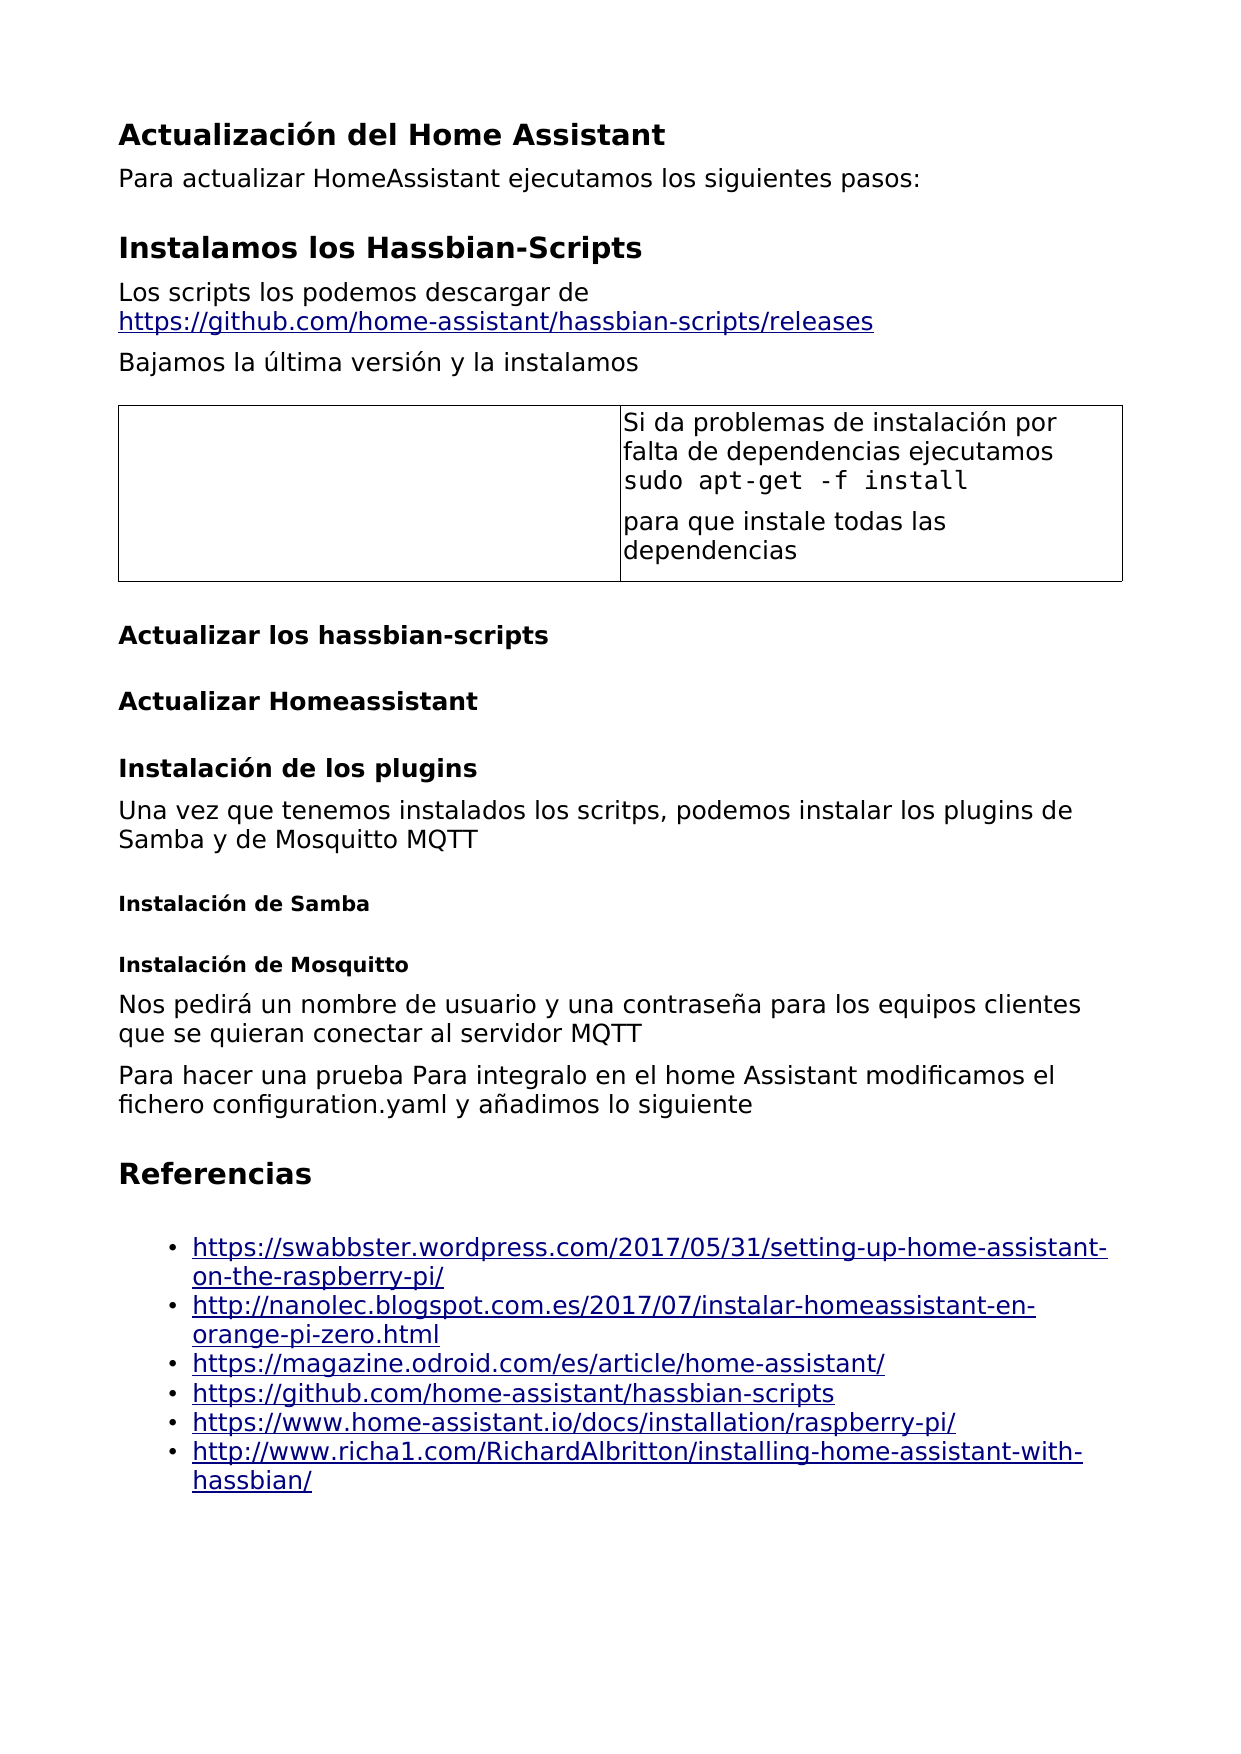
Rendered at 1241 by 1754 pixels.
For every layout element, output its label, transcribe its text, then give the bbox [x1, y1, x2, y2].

subtitle Actualizar los hassbian-scripts [118, 621, 1122, 650]
text Para actualizar HomeAssistant ejecutamos los siguientes pasos: [118, 164, 1122, 194]
subtitle Actualización del Home Assistant [118, 118, 1122, 152]
list https://www.home-assistant.io/docs/installation/raspberry-pi/ [177, 1408, 1122, 1437]
subtitle Instalación de los plugins [118, 754, 1122, 783]
subtitle Referencias [118, 1157, 1122, 1191]
list http://nanolec.blogspot.com.es/2017/07/instalar-homeassistant-en-orange-pi-zero.html [177, 1291, 1122, 1349]
text Bajamos la última versión y la instalamos [118, 348, 1122, 378]
text Nos pedirá un nombre de usuario y una contraseña para los equipos clientes que se quieran conectar al servidor MQTT [118, 990, 1122, 1049]
table_header Si da problemas de instalación por falta de dependencias ejecutamos sudo apt-get -f install para que instale todas las dependencias [621, 406, 1122, 581]
subtitle Instalación de Mosquitto [118, 953, 1122, 978]
subtitle Actualizar Homeassistant [118, 688, 1122, 717]
text Una vez que tenemos instalados los scritps, podemos instalar los plugins de Samba y de Mosquitto MQTT [118, 796, 1122, 854]
list http://www.richa1.com/RichardAlbritton/installing-home-assistant-with-hassbian/ [177, 1437, 1122, 1495]
subtitle Instalamos los Hassbian-Scripts [118, 231, 1122, 265]
list https://swabbster.wordpress.com/2017/05/31/setting-up-home-assistant-on-the-raspberry-pi/ [177, 1233, 1122, 1291]
text Los scripts los podemos descargar de https://github.com/home-assistant/hassbian-scripts/releases [118, 278, 1122, 336]
text Para hacer una prueba Para integralo en el home Assistant modificamos el fichero configuration.yaml y añadimos lo siguiente [118, 1061, 1122, 1119]
subtitle Instalación de Samba [118, 892, 1122, 916]
list https://github.com/home-assistant/hassbian-scripts [177, 1379, 1122, 1408]
table_header [119, 406, 620, 581]
list https://magazine.odroid.com/es/article/home-assistant/ [177, 1349, 1122, 1379]
